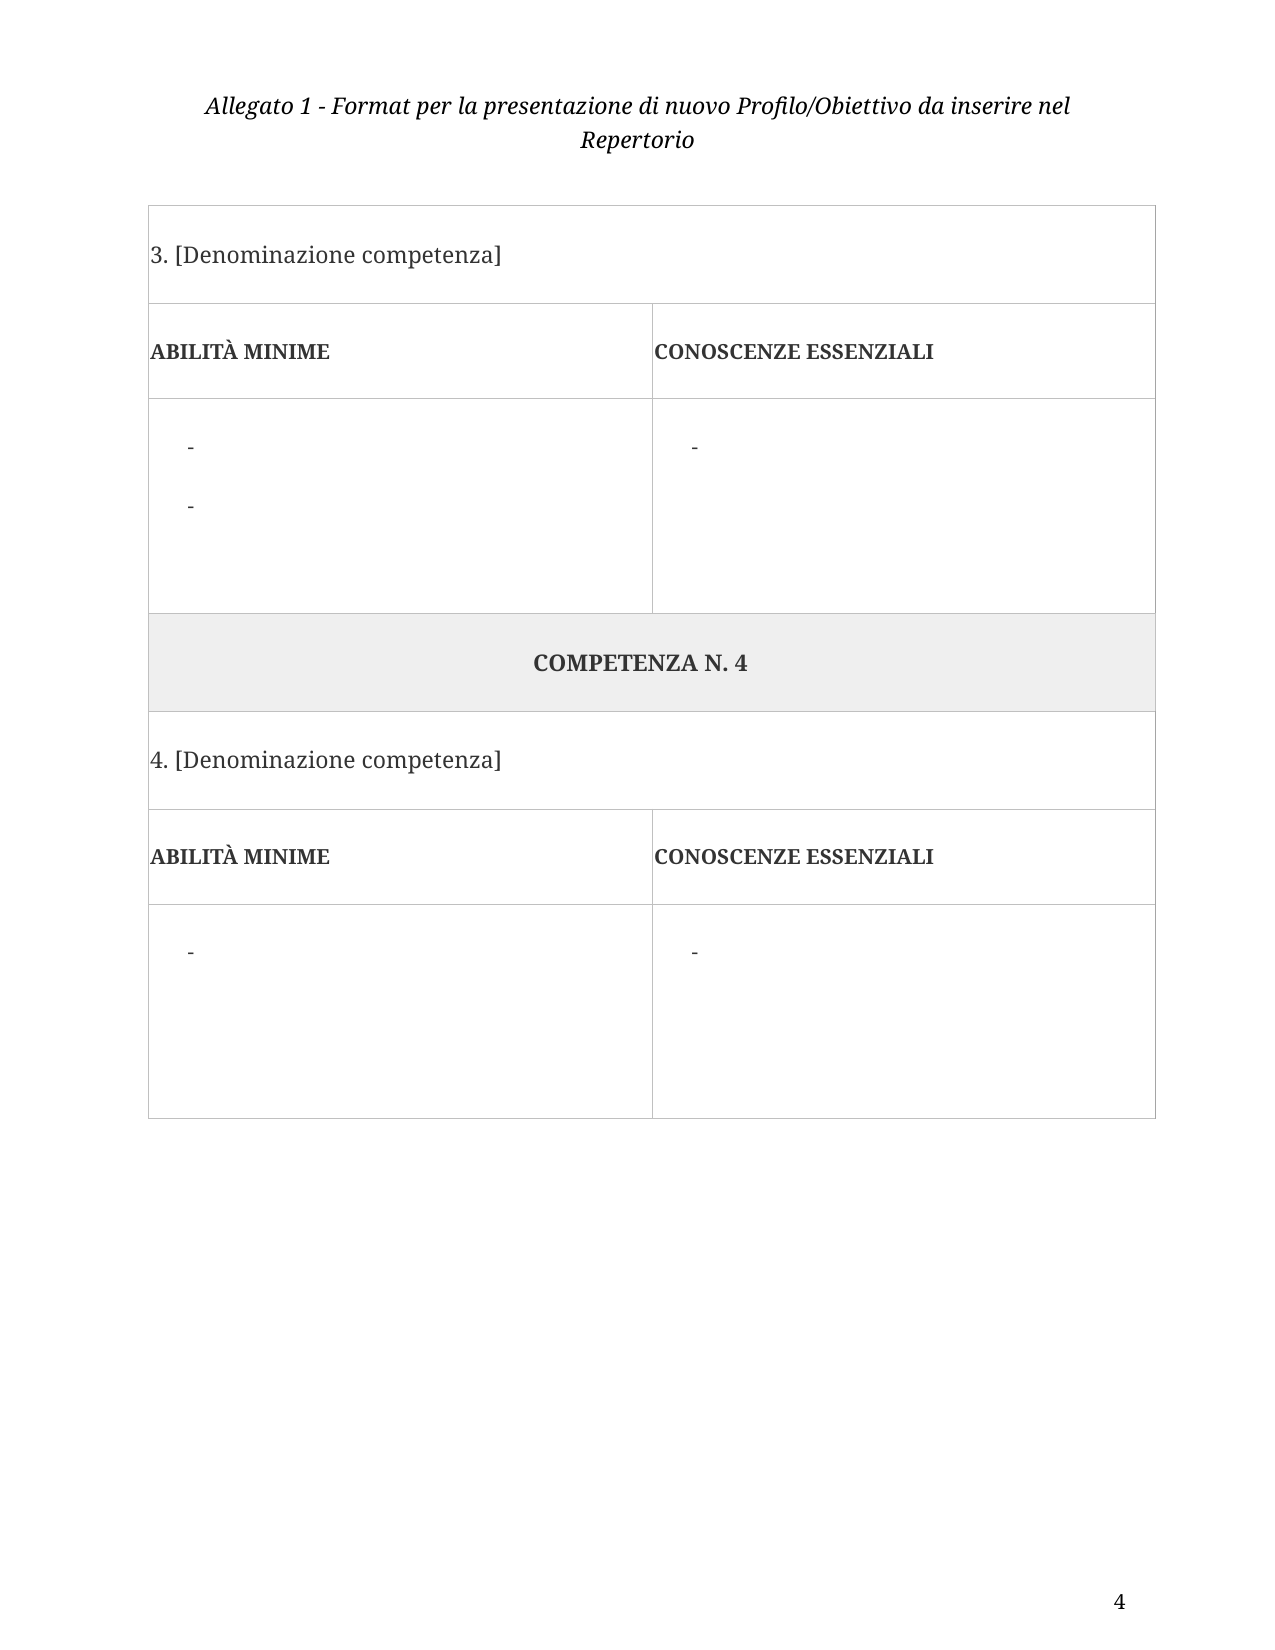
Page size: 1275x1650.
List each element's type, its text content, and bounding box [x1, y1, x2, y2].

table_cell [653, 905, 1155, 1118]
table_cell ABILITÀ MINIME [149, 304, 652, 398]
table_cell CONOSCENZE ESSENZIALI [653, 810, 1155, 903]
table_cell [653, 399, 1155, 613]
table_cell CONOSCENZE ESSENZIALI [653, 304, 1155, 398]
table_cell COMPETENZA N. 4 [149, 614, 1155, 711]
table_cell [149, 905, 652, 1118]
table_cell [149, 399, 652, 613]
table_cell ABILITÀ MINIME [149, 810, 652, 903]
table_cell 4. [Denominazione competenza] [149, 712, 1155, 808]
table_cell 3. [Denominazione competenza] [149, 206, 1155, 303]
